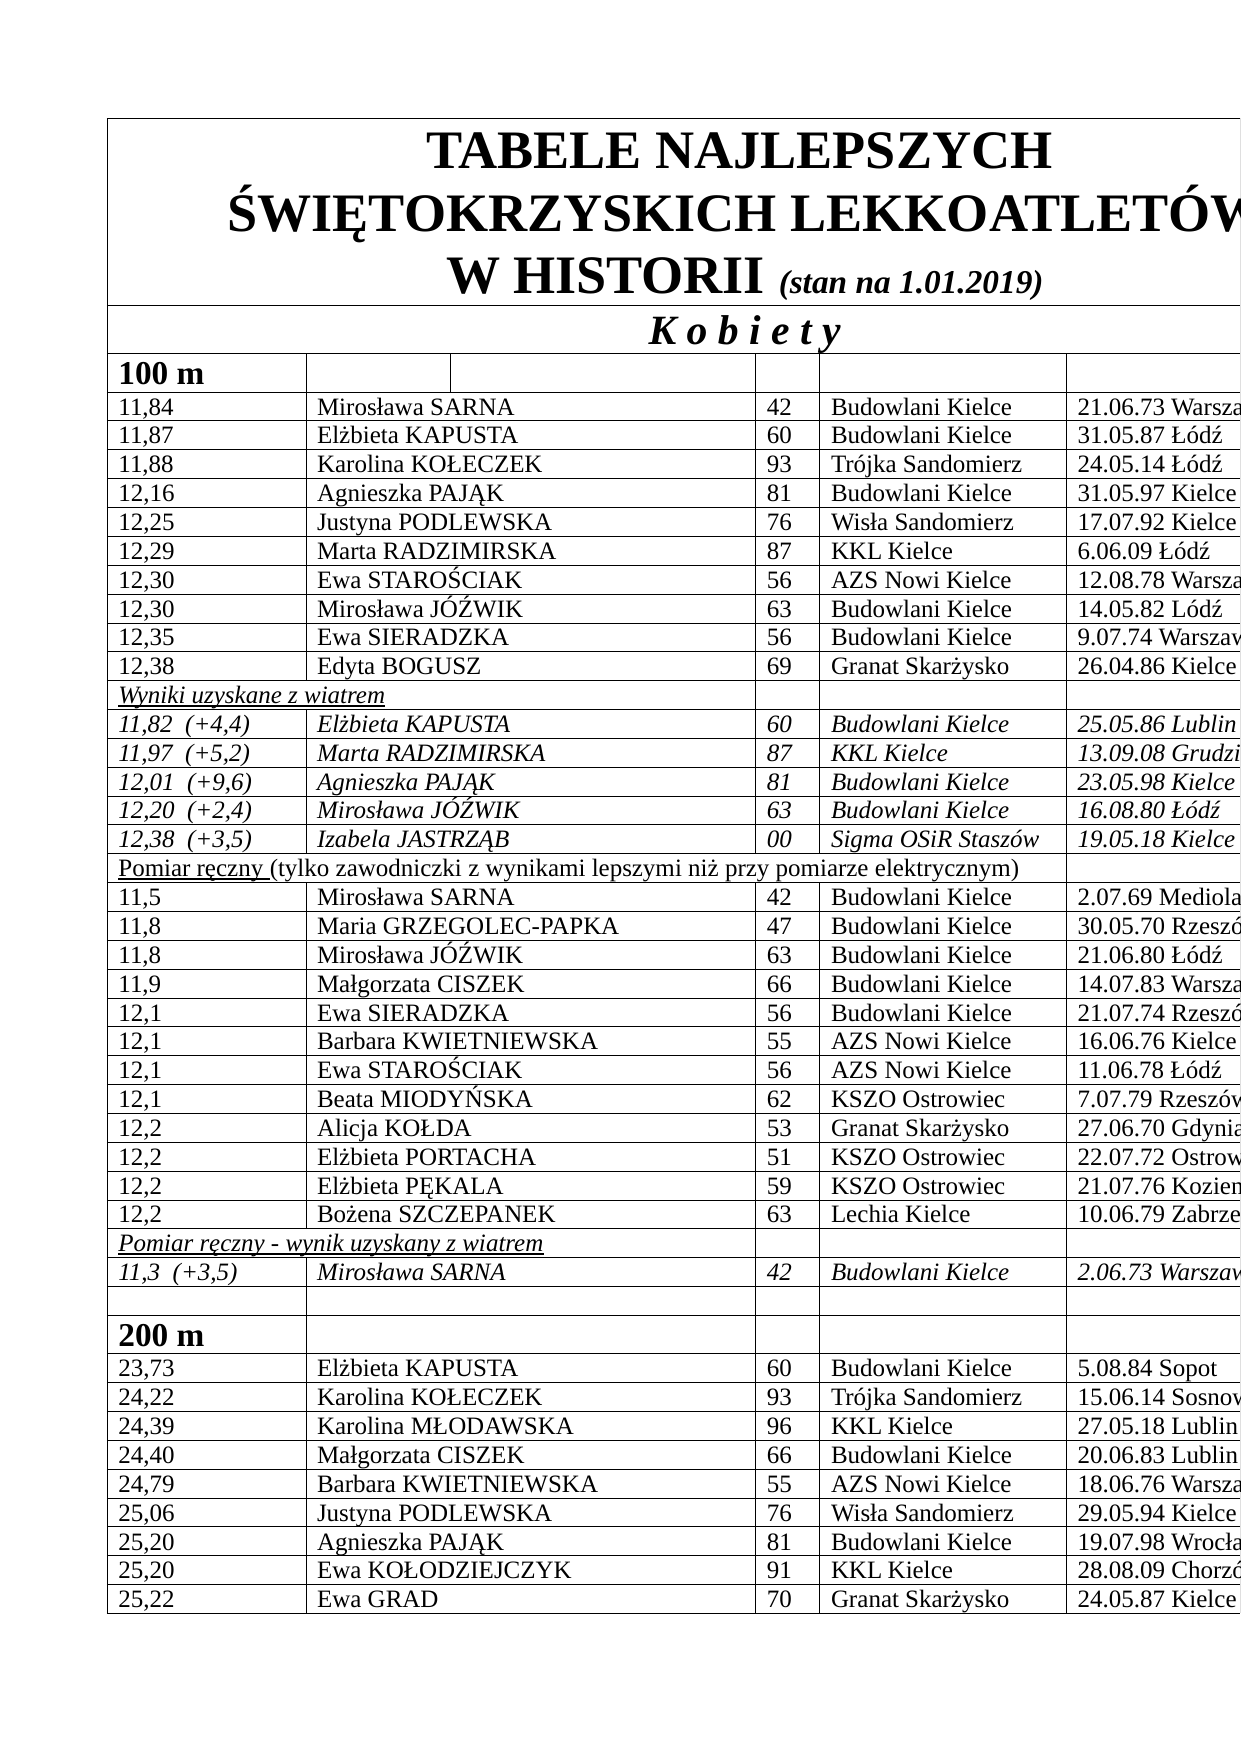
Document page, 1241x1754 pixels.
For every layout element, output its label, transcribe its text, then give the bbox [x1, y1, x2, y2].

table_cell 47 [756, 912, 819, 940]
table_cell Granat Skarżysko [820, 1114, 1066, 1142]
table_cell 91 [756, 1556, 819, 1584]
table_cell 11,9 [108, 970, 306, 997]
table_cell 25,22 [108, 1585, 306, 1613]
table_cell KKL Kielce [820, 537, 1066, 565]
table_cell 56 [756, 624, 819, 651]
table_cell Elżbieta KAPUSTA [307, 710, 755, 738]
table_cell 12,1 [108, 1056, 306, 1084]
table_cell Ewa SIERADZKA [307, 999, 755, 1026]
table_cell Budowlani Kielce [820, 797, 1066, 824]
table_cell Agnieszka PAJĄK [307, 1527, 755, 1555]
table_cell KKL Kielce [820, 739, 1066, 767]
table_cell [756, 681, 819, 709]
table_cell KSZO Ostrowiec [820, 1172, 1066, 1199]
table_cell 87 [756, 739, 819, 767]
table_cell Ewa GRAD [307, 1585, 755, 1613]
table_header TABELE NAJLEPSZYCH ŚWIĘTOKRZYSKICH LEKKOATLETÓW W HISTORII (stan na 1.01.2019) [108, 119, 1240, 305]
table_cell 19.05.18 Kielce [1067, 825, 1240, 853]
table_cell 12,2 [108, 1143, 306, 1171]
table_cell 24,79 [108, 1470, 306, 1498]
table_cell 26.04.86 Kielce [1067, 652, 1240, 680]
table_cell Justyna PODLEWSKA [307, 508, 755, 536]
table_cell KKL Kielce [820, 1412, 1066, 1440]
table_cell 5.08.84 Sopot [1067, 1354, 1240, 1382]
table_cell 7.07.79 Rzeszów [1067, 1085, 1240, 1113]
table_cell Budowlani Kielce [820, 768, 1066, 796]
table_cell [1067, 681, 1240, 709]
table_cell Marta RADZIMIRSKA [307, 537, 755, 565]
table_cell 21.07.74 Rzeszów [1067, 999, 1240, 1026]
table_cell Granat Skarżysko [820, 652, 1066, 680]
table_cell 60 [756, 421, 819, 449]
table_cell 13.09.08 Grudziądz [1067, 739, 1240, 767]
table_cell 11,8 [108, 941, 306, 969]
table_cell [756, 354, 819, 392]
table_cell 20.06.83 Lublin [1067, 1441, 1240, 1469]
table_cell 22.07.72 Ostrowiec [1067, 1143, 1240, 1171]
table_cell 96 [756, 1412, 819, 1440]
table_cell 12,01 (+9,6) [108, 768, 306, 796]
table_cell 23.05.98 Kielce [1067, 768, 1240, 796]
table_cell 21.06.80 Łódź [1067, 941, 1240, 969]
table_cell 11,87 [108, 421, 306, 449]
table_cell 25,20 [108, 1556, 306, 1584]
table_cell [756, 1316, 819, 1353]
table_cell 24,40 [108, 1441, 306, 1469]
table_cell 81 [756, 479, 819, 507]
table_cell 12,30 [108, 595, 306, 622]
table_cell Budowlani Kielce [820, 941, 1066, 969]
table_cell Mirosława SARNA [307, 883, 755, 911]
table_cell 11,88 [108, 450, 306, 478]
table_cell 30.05.70 Rzeszów [1067, 912, 1240, 940]
table_cell AZS Nowi Kielce [820, 1027, 1066, 1055]
table_cell [1067, 354, 1240, 392]
table_cell 56 [756, 566, 819, 593]
table_cell 93 [756, 1383, 819, 1411]
table_cell 12,30 [108, 566, 306, 593]
table_cell 63 [756, 941, 819, 969]
table_cell 29.05.94 Kielce [1067, 1499, 1240, 1526]
table_cell 24,39 [108, 1412, 306, 1440]
table_cell Wisła Sandomierz [820, 1499, 1066, 1526]
table_cell 31.05.87 Łódź [1067, 421, 1240, 449]
table_cell 51 [756, 1143, 819, 1171]
table_cell 17.07.92 Kielce [1067, 508, 1240, 536]
table_cell Karolina KOŁECZEK [307, 1383, 755, 1411]
table_cell Małgorzata CISZEK [307, 1441, 755, 1469]
table_cell [820, 1316, 1066, 1353]
table_cell Wisła Sandomierz [820, 508, 1066, 536]
table_cell Budowlani Kielce [820, 1258, 1066, 1286]
table_cell 59 [756, 1172, 819, 1199]
table_cell Mirosława JÓŹWIK [307, 595, 755, 622]
table_cell [756, 1287, 819, 1315]
table_cell 12,29 [108, 537, 306, 565]
table_cell 25,20 [108, 1527, 306, 1555]
table_cell 12,2 [108, 1114, 306, 1142]
table_cell 6.06.09 Łódź [1067, 537, 1240, 565]
table_cell Karolina KOŁECZEK [307, 450, 755, 478]
table_cell Małgorzata CISZEK [307, 970, 755, 997]
table_cell Budowlani Kielce [820, 710, 1066, 738]
table_cell 12,2 [108, 1172, 306, 1199]
table_cell 42 [756, 1258, 819, 1286]
table_cell [1067, 1287, 1240, 1315]
table_cell 11,8 [108, 912, 306, 940]
table_cell 24.05.14 Łódź [1067, 450, 1240, 478]
table_cell 56 [756, 1056, 819, 1084]
table_cell 200 m [108, 1316, 306, 1353]
table_cell 00 [756, 825, 819, 853]
table_cell 60 [756, 710, 819, 738]
table_cell [307, 354, 450, 392]
table_cell 66 [756, 970, 819, 997]
table_cell Justyna PODLEWSKA [307, 1499, 755, 1526]
table_cell Elżbieta KAPUSTA [307, 421, 755, 449]
table_cell Budowlani Kielce [820, 1354, 1066, 1382]
table_cell 9.07.74 Warszawa [1067, 624, 1240, 651]
table_cell Lechia Kielce [820, 1201, 1066, 1228]
table_cell 12,16 [108, 479, 306, 507]
table_cell Budowlani Kielce [820, 421, 1066, 449]
table_cell Elżbieta PORTACHA [307, 1143, 755, 1171]
table_cell 55 [756, 1470, 819, 1498]
table_cell Edyta BOGUSZ [307, 652, 755, 680]
table_cell KKL Kielce [820, 1556, 1066, 1584]
table_cell Barbara KWIETNIEWSKA [307, 1470, 755, 1498]
table_cell 16.06.76 Kielce [1067, 1027, 1240, 1055]
table_cell Trójka Sandomierz [820, 450, 1066, 478]
table_cell 12,35 [108, 624, 306, 651]
table_cell Ewa STAROŚCIAK [307, 1056, 755, 1084]
table_cell 81 [756, 1527, 819, 1555]
table_cell Ewa STAROŚCIAK [307, 566, 755, 593]
table_cell 24,22 [108, 1383, 306, 1411]
table_cell 55 [756, 1027, 819, 1055]
table_cell 10.06.79 Zabrze [1067, 1201, 1240, 1228]
table_cell 15.06.14 Sosnowiec [1067, 1383, 1240, 1411]
table_cell Agnieszka PAJĄK [307, 768, 755, 796]
table_cell 12,25 [108, 508, 306, 536]
table_cell 12,38 (+3,5) [108, 825, 306, 853]
table_cell 11,82 (+4,4) [108, 710, 306, 738]
table_cell 14.07.83 Warszawa [1067, 970, 1240, 997]
table_cell Mirosława JÓŹWIK [307, 941, 755, 969]
table_cell Elżbieta KAPUSTA [307, 1354, 755, 1382]
table_cell 76 [756, 508, 819, 536]
table_cell Budowlani Kielce [820, 624, 1066, 651]
table_cell 27.06.70 Gdynia [1067, 1114, 1240, 1142]
table_cell 63 [756, 595, 819, 622]
table_cell 16.08.80 Łódź [1067, 797, 1240, 824]
table_cell 23,73 [108, 1354, 306, 1382]
table_cell 12,1 [108, 1027, 306, 1055]
table_cell Trójka Sandomierz [820, 1383, 1066, 1411]
table_cell AZS Nowi Kielce [820, 1056, 1066, 1084]
table_cell [820, 1229, 1066, 1257]
table_cell 42 [756, 393, 819, 420]
table_cell Agnieszka PAJĄK [307, 479, 755, 507]
table_cell KSZO Ostrowiec [820, 1143, 1066, 1171]
table_cell 56 [756, 999, 819, 1026]
table_cell Bożena SZCZEPANEK [307, 1201, 755, 1228]
table_cell 21.06.73 Warszawa [1067, 393, 1240, 420]
table_cell Granat Skarżysko [820, 1585, 1066, 1613]
table_cell 14.05.82 Lódź [1067, 595, 1240, 622]
table_cell 11,3 (+3,5) [108, 1258, 306, 1286]
table_cell 25,06 [108, 1499, 306, 1526]
table_cell Budowlani Kielce [820, 912, 1066, 940]
table_cell 12.08.78 Warszawa [1067, 566, 1240, 593]
table_cell 66 [756, 1441, 819, 1469]
table_cell [756, 1229, 819, 1257]
table_cell 12,2 [108, 1201, 306, 1228]
table_cell Pomiar ręczny - wynik uzyskany z wiatrem [108, 1229, 755, 1257]
table_cell 12,20 (+2,4) [108, 797, 306, 824]
table_cell [451, 354, 755, 392]
table_cell Marta RADZIMIRSKA [307, 739, 755, 767]
table_cell 12,1 [108, 1085, 306, 1113]
table_cell [307, 1316, 755, 1353]
table_cell 42 [756, 883, 819, 911]
table_cell 63 [756, 1201, 819, 1228]
table_cell 28.08.09 Chorzów [1067, 1556, 1240, 1584]
table_cell [1067, 1229, 1240, 1257]
table_cell Beata MIODYŃSKA [307, 1085, 755, 1113]
table_cell AZS Nowi Kielce [820, 1470, 1066, 1498]
table_cell Budowlani Kielce [820, 1527, 1066, 1555]
table_cell Wyniki uzyskane z wiatrem [108, 681, 755, 709]
table_cell 2.07.69 Mediolan [1067, 883, 1240, 911]
table_cell Izabela JASTRZĄB [307, 825, 755, 853]
table_cell 21.07.76 Kozienice [1067, 1172, 1240, 1199]
table_cell 12,1 [108, 999, 306, 1026]
table_cell KSZO Ostrowiec [820, 1085, 1066, 1113]
table_cell 87 [756, 537, 819, 565]
table_cell Ewa KOŁODZIEJCZYK [307, 1556, 755, 1584]
table_cell Budowlani Kielce [820, 393, 1066, 420]
table_cell [820, 354, 1066, 392]
table_cell 24.05.87 Kielce [1067, 1585, 1240, 1613]
table_cell 70 [756, 1585, 819, 1613]
table_cell 53 [756, 1114, 819, 1142]
table_cell Budowlani Kielce [820, 595, 1066, 622]
table_cell 62 [756, 1085, 819, 1113]
table_cell [820, 681, 1066, 709]
table_cell 69 [756, 652, 819, 680]
table_cell Mirosława SARNA [307, 393, 755, 420]
table_cell Elżbieta PĘKALA [307, 1172, 755, 1199]
table_cell Karolina MŁODAWSKA [307, 1412, 755, 1440]
table_cell 27.05.18 Lublin [1067, 1412, 1240, 1440]
table_cell 76 [756, 1499, 819, 1526]
table_cell Alicja KOŁDA [307, 1114, 755, 1142]
table_cell [307, 1287, 755, 1315]
table_cell 60 [756, 1354, 819, 1382]
table_cell Maria GRZEGOLEC-PAPKA [307, 912, 755, 940]
table_cell 19.07.98 Wrocław [1067, 1527, 1240, 1555]
table_cell Budowlani Kielce [820, 479, 1066, 507]
table_cell 12,38 [108, 652, 306, 680]
table_cell 25.05.86 Lublin [1067, 710, 1240, 738]
table_cell Sigma OSiR Staszów [820, 825, 1066, 853]
table_cell Mirosława SARNA [307, 1258, 755, 1286]
table_cell K o b i e t y [108, 306, 1240, 353]
table_cell Budowlani Kielce [820, 970, 1066, 997]
table_cell 81 [756, 768, 819, 796]
table_cell AZS Nowi Kielce [820, 566, 1066, 593]
table_cell 63 [756, 797, 819, 824]
table_cell 11.06.78 Łódź [1067, 1056, 1240, 1084]
table_cell 11,5 [108, 883, 306, 911]
table_cell Budowlani Kielce [820, 883, 1066, 911]
table_cell Mirosława JÓŹWIK [307, 797, 755, 824]
table_cell Ewa SIERADZKA [307, 624, 755, 651]
table_cell [820, 1287, 1066, 1315]
table_cell Budowlani Kielce [820, 1441, 1066, 1469]
table_cell Budowlani Kielce [820, 999, 1066, 1026]
table_cell 18.06.76 Warszawa [1067, 1470, 1240, 1498]
table_cell [1067, 854, 1240, 882]
table_cell [1067, 1316, 1240, 1353]
table_cell Pomiar ręczny (tylko zawodniczki z wynikami lepszymi niż przy pomiarze elektrycznym) [108, 854, 1066, 882]
table_cell 2.06.73 Warszawa [1067, 1258, 1240, 1286]
table_cell Barbara KWIETNIEWSKA [307, 1027, 755, 1055]
table_cell 11,97 (+5,2) [108, 739, 306, 767]
table_cell 31.05.97 Kielce [1067, 479, 1240, 507]
table_cell 93 [756, 450, 819, 478]
table_cell [108, 1287, 306, 1315]
table_cell 100 m [108, 354, 306, 392]
table_cell 11,84 [108, 393, 306, 420]
